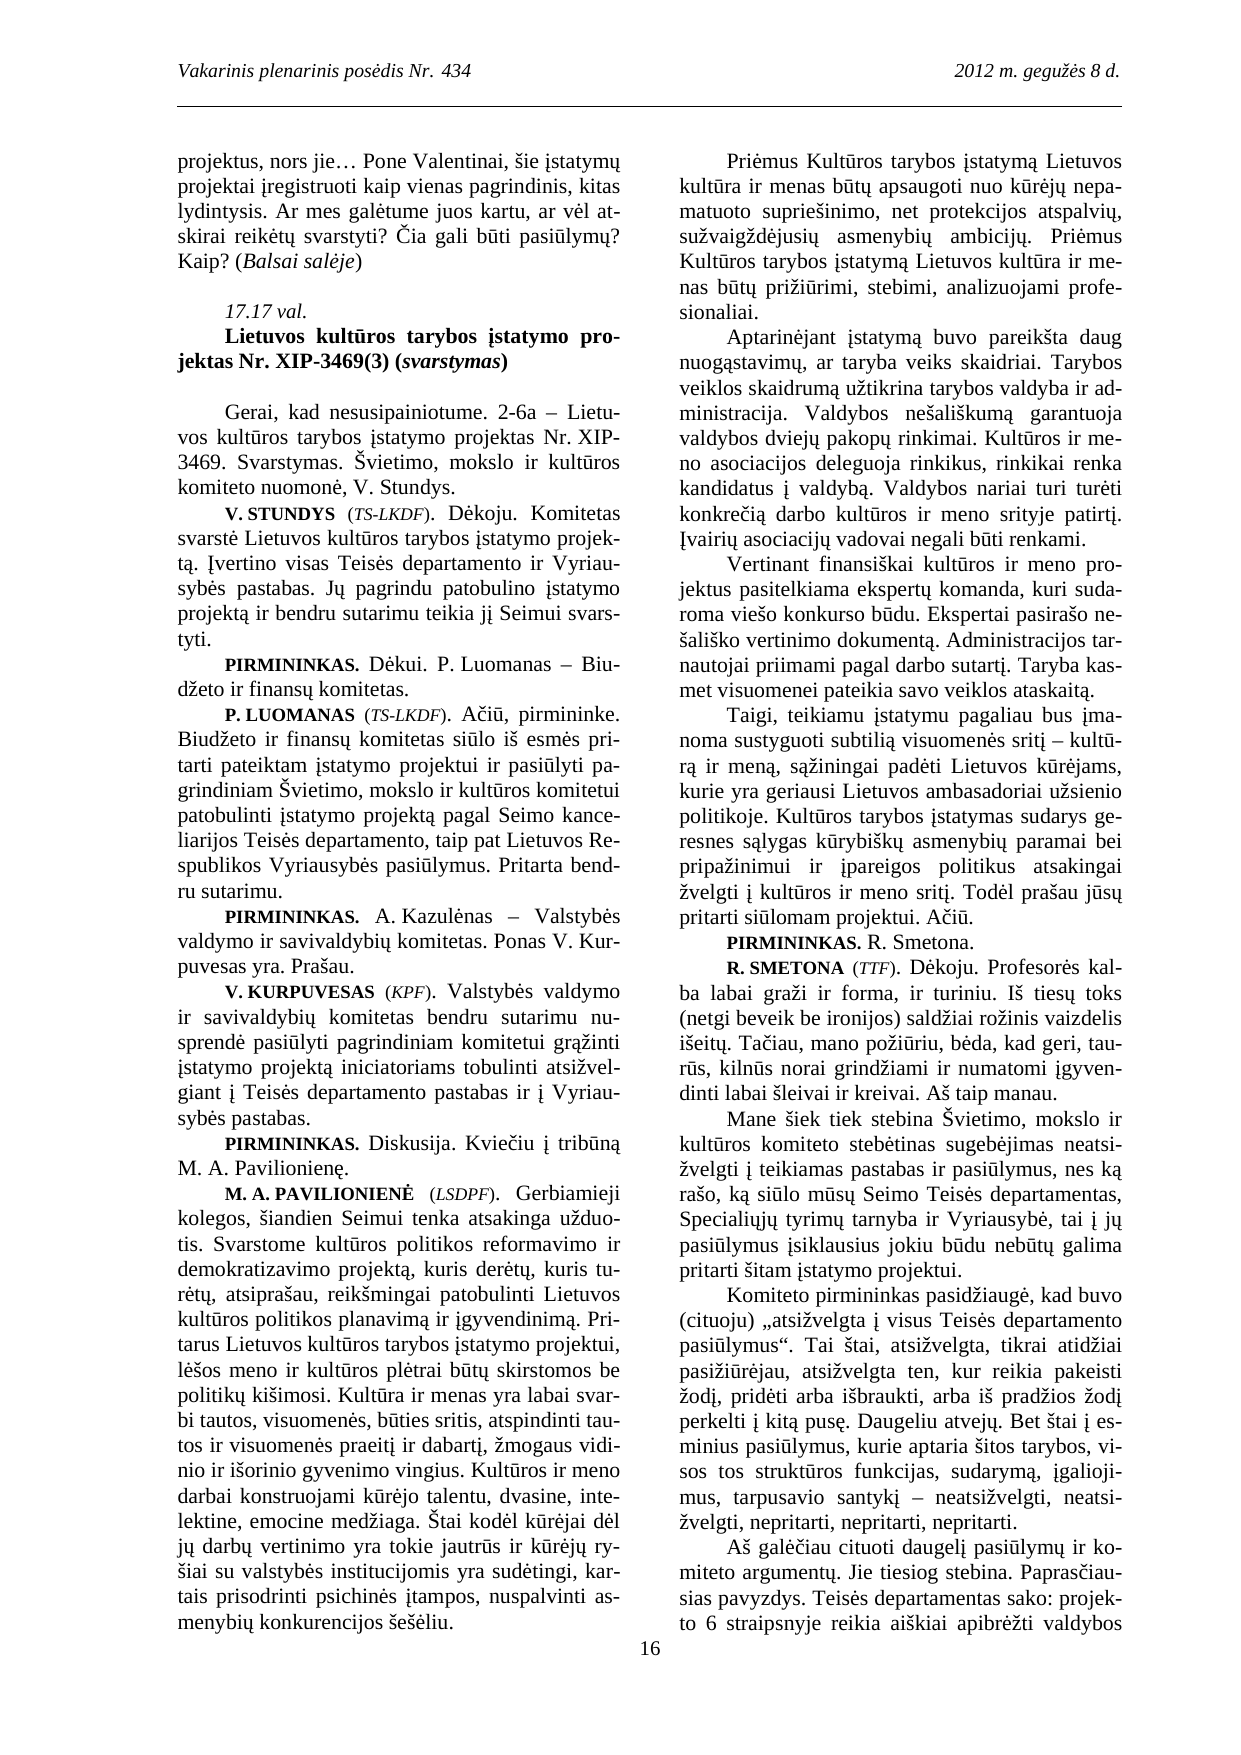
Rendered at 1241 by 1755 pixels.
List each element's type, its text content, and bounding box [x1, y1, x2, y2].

text V. KURPUVESAS (KPF). Vals­ty­bės val­dy­mo ir sa­vi­val­dy­bių ko­mi­te­tas ben­dru su­ta­ri­mu nu­spren­dė pa­siū­ly­ti pa­grin­di­niam ko­mi­te­tui grą­žin­ti įsta­ty­mo pro­jek­tą ini­cia­to­riams to­bu­lin­ti at­si­žvel­giant į Tei­sės de­par­ta­men­to pa­sta­bas ir į Vy­riau­sy­bės pa­sta­bas. [177, 978, 620, 1130]
text Ko­mi­te­to pir­mi­nin­kas pa­si­džiau­gė, kad bu­vo (ci­tuo­ju) „at­si­žvelg­ta į vi­sus Tei­sės de­par­ta­men­to pa­siū­ly­mus“. Tai štai, at­si­žvelg­ta, tik­rai ati­džiai pa­si­žiū­rė­jau, at­si­žvelg­ta ten, kur rei­kia pa­keis­ti žo­dį, pri­dė­ti ar­ba iš­brauk­ti, ar­ba iš pra­džios žo­dį per­kel­ti į ki­tą pu­sę. Dau­ge­liu at­ve­jų. Bet štai į es­mi­nius pa­siū­ly­mus, ku­rie ap­ta­ria ši­tos ta­ry­bos, vi­sos tos struk­tū­ros funk­ci­jas, su­da­ry­mą, įga­lio­ji­mus, tar­pu­sa­vio san­ty­kį – neat­si­žvel­gti, neat­si­žvel­gti, ne­pri­tar­ti, ne­pri­tar­ti, ne­pri­tar­ti. [679, 1282, 1122, 1534]
text Aš ga­lė­čiau ci­tuo­ti dau­ge­lį pa­siū­ly­mų ir ko­mi­te­to ar­gu­men­tų. Jie tie­siog ste­bi­na. Pa­pras­čiau­sias pa­vyz­dys. Tei­sės de­par­ta­men­tas sa­ko: pro­jek­to 6 straips­ny­je rei­kia aiš­kiai api­brėž­ti val­dy­bos [679, 1534, 1122, 1635]
text R. SMETONA (TTF). Dė­ko­ju. Pro­fe­so­rės kal­ba la­bai gra­ži ir for­ma, ir tu­ri­niu. Iš tie­sų toks (net­gi be­veik be iro­ni­jos) sal­džiai ro­ži­nis vaiz­de­lis iš­ei­tų. Ta­čiau, ma­no po­žiū­riu, bė­da, kad ge­ri, tau­rūs, kil­nūs no­rai grin­džia­mi ir nu­ma­to­mi įgy­ven­din­ti la­bai šlei­vai ir krei­vai. Aš taip ma­nau. [679, 954, 1122, 1106]
text Pri­ėmus Kul­tū­ros ta­ry­bos įsta­ty­mą Lie­tu­vos kul­tū­ra ir me­nas bū­tų ap­sau­go­ti nuo kū­rė­jų ne­pa­ma­tuo­to su­prie­ši­ni­mo, net pro­tek­ci­jos at­spal­vių, suž­vaigž­dė­ju­sių as­me­ny­bių am­bi­ci­jų. Pri­ėmus Kul­tū­ros ta­ry­bos įsta­ty­mą Lie­tu­vos kul­tū­ra ir me­nas bū­tų pri­žiū­ri­mi, ste­bi­mi, ana­li­zuo­ja­mi pro­fe­sio­na­liai. [679, 148, 1122, 324]
text Ma­ne šiek tiek ste­bi­na Švie­ti­mo, moks­lo ir kul­tū­ros ko­mi­te­to ste­bė­ti­nas su­ge­bė­ji­mas neat­si­žvelg­ti į tei­kia­mas pa­sta­bas ir pa­siū­ly­mus, nes ką ra­šo, ką siū­lo mū­sų Sei­mo Tei­sės de­par­ta­men­tas, Spe­cia­lių­jų ty­ri­mų tar­ny­ba ir Vy­riau­sy­bė, tai į jų pa­siū­ly­mus įsi­klau­sius jo­kiu bū­du ne­bū­tų ga­li­ma pri­tar­ti ši­tam įsta­ty­mo pro­jek­tui. [679, 1106, 1122, 1282]
text Lie­tu­vos kul­tū­ros ta­ry­bos įsta­ty­mo pro­jek­tas Nr. XIP-3469(3) (svars­ty­mas) [177, 323, 620, 373]
text P. LUOMANAS (TS-LKDF). Ačiū, pir­mi­nin­ke. Biu­dže­to ir fi­nan­sų ko­mi­te­tas siū­lo iš es­mės pri­tar­ti pa­teik­tam įsta­ty­mo pro­jek­tui ir pa­siū­ly­ti pa­grin­di­niam Švie­ti­mo, moks­lo ir kul­tū­ros ko­mi­te­tui pa­to­bu­lin­ti įsta­ty­mo pro­jek­tą pa­gal Sei­mo kan­ce­lia­ri­jos Tei­sės de­par­ta­men­to, taip pat Lie­tu­vos Re­s­pub­li­kos Vy­riau­sy­bės pa­siū­ly­mus. Pri­tar­ta ben­d­ru su­ta­ri­mu. [177, 701, 620, 903]
text PIRMININKAS. Dė­kui. P. Luo­ma­nas – Biu­dže­to ir fi­nan­sų ko­mi­te­tas. [177, 651, 620, 701]
text M. A. PAVILIONIENĖ (LSDPF). Ger­bia­mie­ji ko­le­gos, šian­dien Sei­mui ten­ka at­sa­kin­ga už­duo­tis. Svars­to­me kul­tū­ros po­li­ti­kos re­for­ma­vi­mo ir de­mo­kra­tizavimo pro­jek­tą, ku­ris de­rė­tų, ku­ris tu­rė­tų, at­si­pra­šau, reikš­min­gai pa­to­bu­lin­ti Lie­tu­vos kul­tū­ros po­li­ti­kos pla­na­vi­mą ir įgy­ven­di­ni­mą. Pri­ta­rus Lie­tu­vos kul­tū­ros ta­ry­bos įsta­ty­mo pro­jek­tui, lė­šos me­no ir kul­tū­ros plėt­rai bū­tų skirs­to­mos be po­li­ti­kų ki­ši­mo­si. Kul­tū­ra ir me­nas yra la­bai svar­bi tau­tos, vi­suo­me­nės, bū­ties sri­tis, at­spin­din­ti tau­tos ir vi­suo­me­nės pra­ei­tį ir da­bar­tį, žmo­gaus vi­di­nio ir iš­ori­nio gy­ve­ni­mo vin­gius. Kul­tū­ros ir me­no dar­bai kon­struo­ja­mi kū­rė­jo ta­len­tu, dva­si­ne, in­te­lek­ti­ne, emo­ci­ne me­džia­ga. Štai ko­dėl kū­rė­jai dėl jų dar­bų ver­ti­ni­mo yra to­kie jaut­rūs ir kū­rė­jų ry­šiai su vals­ty­bės ins­ti­tu­ci­jo­mis yra su­dė­tin­gi, kar­tais pri­sod­rin­ti psi­chi­nės įtam­pos, nu­spal­vin­ti as­me­ny­bių kon­ku­ren­ci­jos še­šė­liu. [177, 1180, 620, 1634]
text Ver­ti­nant fi­nan­siš­kai kul­tū­ros ir me­no pro­jek­tus pa­si­tel­kia­ma eks­per­tų ko­man­da, ku­ri su­da­ro­ma vie­šo kon­kur­so bū­du. Eks­per­tai pa­si­ra­šo ne­ša­liš­ko ver­ti­ni­mo do­ku­men­tą. Ad­mi­nist­ra­ci­jos tar­nau­to­jai pri­ima­mi pa­gal dar­bo su­tar­tį. Ta­ry­ba kas­met vi­suo­me­nei pa­tei­kia sa­vo veik­los ata­skai­tą. [679, 551, 1122, 702]
text PIRMININKAS. A. Ka­zu­lė­nas – Vals­ty­bės val­dy­mo ir sa­vi­val­dy­bių ko­mi­te­tas. Po­nas V. Kur­pu­ve­sas yra. Pra­šau. [177, 903, 620, 978]
text Ap­ta­ri­nė­jant įsta­ty­mą bu­vo pa­reikš­ta daug nuo­gąs­ta­vi­mų, ar ta­ry­ba veiks skaid­riai. Ta­ry­bos veik­los skaid­ru­mą už­tik­ri­na ta­ry­bos val­dy­ba ir ad­mi­nist­ra­ci­ja. Val­dy­bos ne­ša­liš­ku­mą ga­ran­tuo­ja val­dy­bos dvie­jų pa­ko­pų rin­ki­mai. Kul­tū­ros ir me­no aso­cia­ci­jos de­le­guo­ja rin­ki­kus, rin­ki­kai ren­ka kan­di­da­tus į val­dy­bą. Val­dy­bos na­riai tu­ri tu­rė­ti kon­kre­čią dar­bo kul­tū­ros ir me­no sri­ty­je pa­tir­tį. Įvai­rių aso­cia­ci­jų va­do­vai ne­ga­li bū­ti ren­ka­mi. [679, 324, 1122, 551]
text 17.17 val. [224, 299, 620, 323]
text Ge­rai, kad ne­su­si­pai­nio­tu­me. 2-6a – Lie­tu­vos kul­tū­ros ta­ry­bos įsta­ty­mo pro­jek­tas Nr. XIP-3469. Svars­ty­mas. Švie­ti­mo, moks­lo ir kul­tū­ros ko­mi­te­to nuo­mo­nė, V. Stun­dys. [177, 399, 620, 499]
text pro­jek­tus, nors jie… Po­ne Va­len­ti­nai, šie įsta­ty­mų pro­jek­tai įre­gist­ruo­ti kaip vie­nas pa­grin­di­nis, ki­tas ly­din­ty­sis. Ar mes ga­lė­tu­me juos kar­tu, ar vėl at­ski­rai rei­kė­tų svars­ty­ti? Čia ga­li bū­ti pa­siū­ly­mų? Kaip? (Bal­sai sa­lė­je) [177, 148, 620, 274]
text PIRMININKAS. Dis­ku­si­ja. Kvie­čiu į tri­bū­ną M. A. Pa­vi­lio­nie­nę. [177, 1130, 620, 1180]
text Tai­gi, tei­kia­mu įsta­ty­mu pa­ga­liau bus įma­no­ma su­sty­guo­ti sub­ti­lią vi­suo­me­nės sri­tį – kul­tū­rą ir me­ną, są­ži­nin­gai pa­dė­ti Lie­tu­vos kū­rė­jams, ku­rie yra ge­riau­si Lie­tu­vos am­ba­sa­do­riai už­sie­nio po­li­ti­ko­je. Kul­tū­ros ta­ry­bos įsta­ty­mas su­da­rys ge­res­nes są­ly­gas kū­ry­biš­kų as­me­ny­bių pa­ra­mai bei pri­pa­ži­ni­mui ir įpa­rei­gos po­li­ti­kus at­sa­kin­gai žvelg­ti į kul­tū­ros ir me­no sri­tį. To­dėl pra­šau jū­sų pri­tar­ti siū­lo­mam pro­jek­tui. Ačiū. [679, 702, 1122, 929]
text V. STUNDYS (TS-LKDF). Dė­ko­ju. Ko­mi­te­tas svars­tė Lie­tu­vos kul­tū­ros ta­ry­bos įsta­ty­mo pro­jek­tą. Įver­ti­no vi­sas Tei­sės de­par­ta­men­to ir Vy­riau­sy­bės pa­sta­bas. Jų pa­grin­du pa­to­bu­li­no įsta­ty­mo pro­jek­tą ir ben­dru su­ta­ri­mu tei­kia jį Sei­mui svars­ty­ti. [177, 499, 620, 651]
text PIRMININKAS. R. Sme­to­na. [679, 929, 1122, 954]
